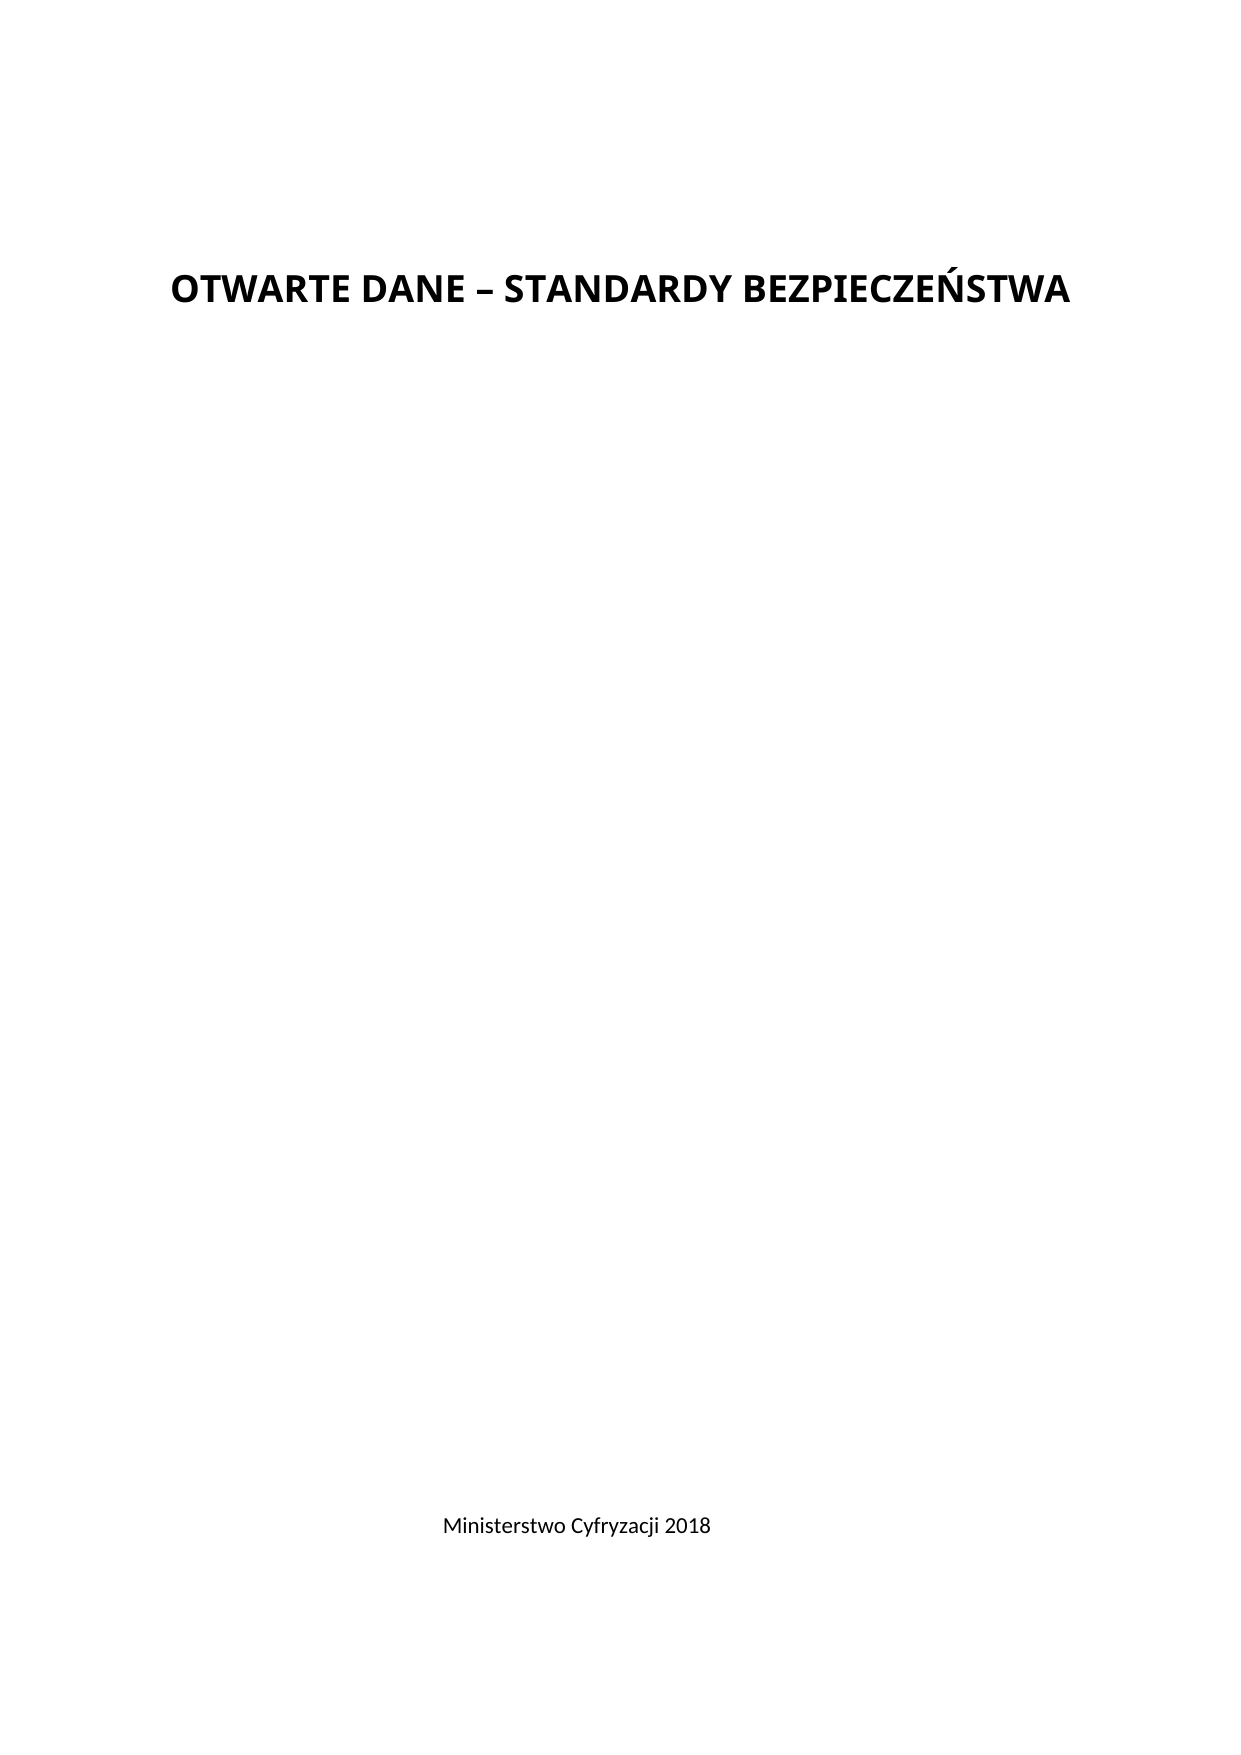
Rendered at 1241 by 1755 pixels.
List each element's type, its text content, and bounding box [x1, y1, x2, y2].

text Ministerstwo Cyfryzacji 2018 [369, 1511, 1093, 1539]
subtitle OTWARTE DANE – STANDARDY BEZPIECZEŃSTWA [148, 262, 1093, 313]
